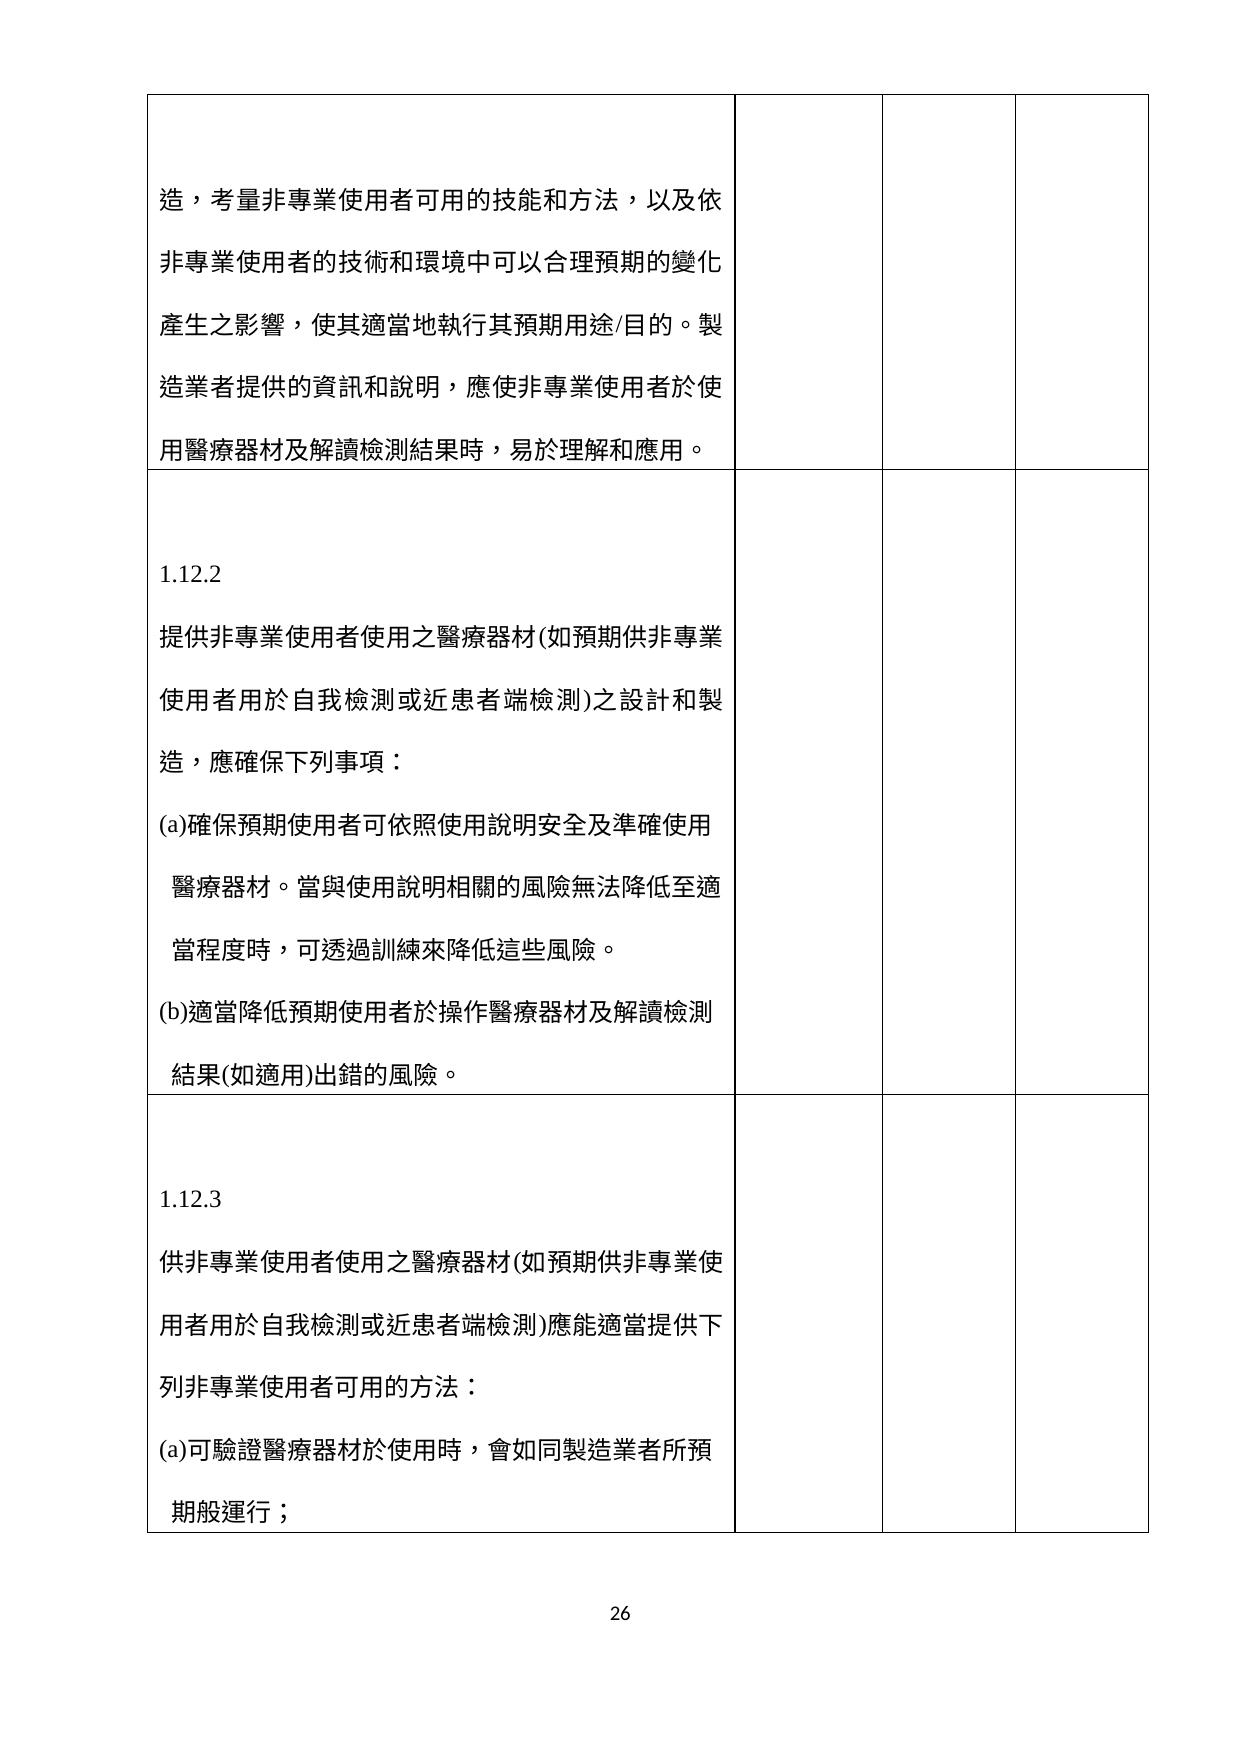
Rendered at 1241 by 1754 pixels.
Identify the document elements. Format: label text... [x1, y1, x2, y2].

table_cell [736, 95, 882, 469]
table_cell 1.12.2 提供非專業使用者使用之醫療器材(如預期供非專業使用者用於自我檢測或近患者端檢測)之設計和製造，應確保下列事項： (a)確保預期使用者可依照使用說明安全及準確使用 醫療器材。當與使用說明相關的風險無法降低至適 當程度時，可透過訓練來降低這些風險。 (b)適當降低預期使用者於操作醫療器材及解讀檢測 結果(如適用)出錯的風險。 [148, 470, 734, 1094]
table_cell [736, 1095, 882, 1532]
table_cell [883, 1095, 1015, 1532]
table_cell [1016, 95, 1148, 469]
table_cell 1.12.3 供非專業使用者使用之醫療器材(如預期供非專業使用者用於自我檢測或近患者端檢測)應能適當提供下列非專業使用者可用的方法： (a)可驗證醫療器材於使用時，會如同製造業者所預 期般運行； [148, 1095, 734, 1532]
table_cell [736, 470, 882, 1094]
table_cell [883, 470, 1015, 1094]
table_cell [1016, 470, 1148, 1094]
table_cell 造，考量非專業使用者可用的技能和方法，以及依非專業使用者的技術和環境中可以合理預期的變化產生之影響，使其適當地執行其預期用途/目的。製造業者提供的資訊和說明，應使非專業使用者於使用醫療器材及解讀檢測結果時，易於理解和應用。 [148, 95, 734, 469]
table_cell [883, 95, 1015, 469]
table_cell [1016, 1095, 1148, 1532]
